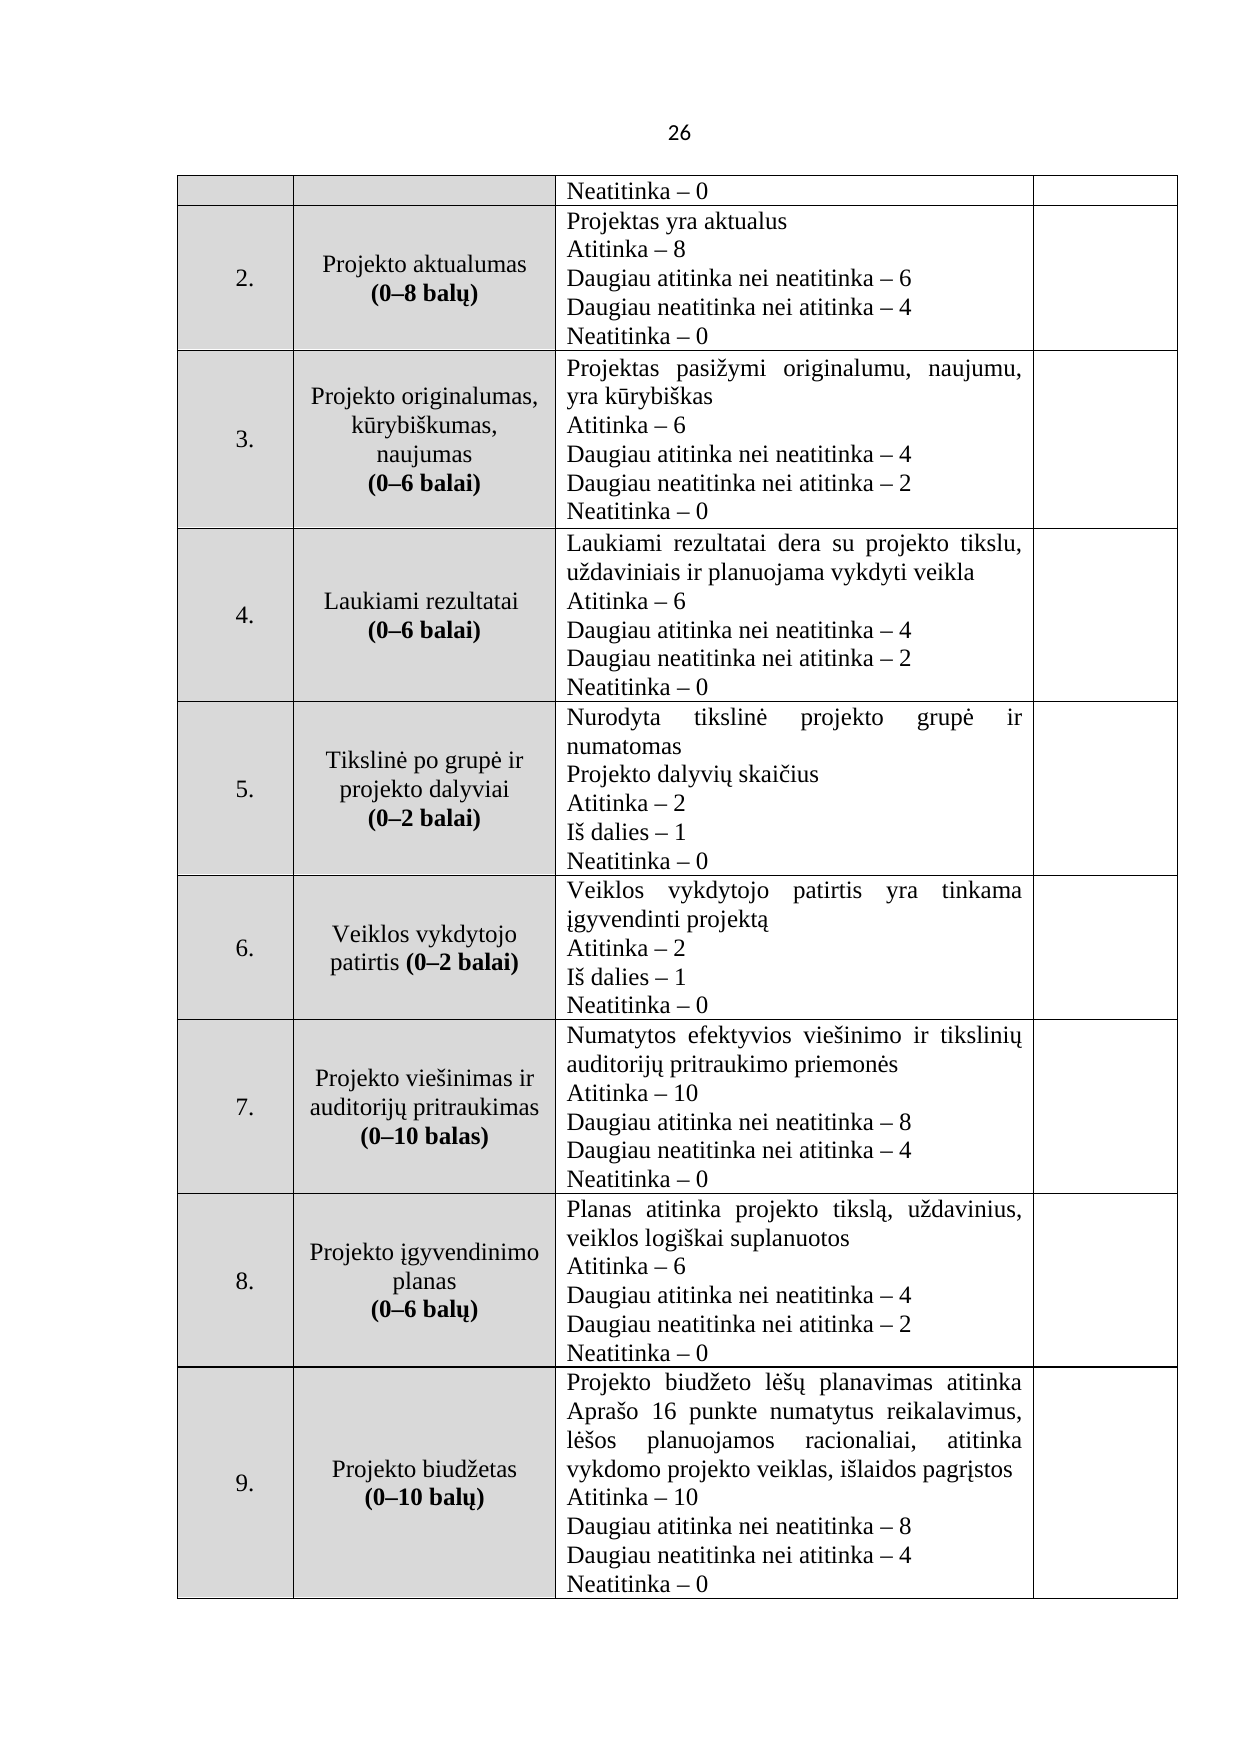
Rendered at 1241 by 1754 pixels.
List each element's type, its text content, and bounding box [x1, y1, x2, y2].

table_cell [1034, 1368, 1177, 1597]
table_cell Projekto įgyvendinimo planas (0–6 balų) [294, 1194, 555, 1366]
table_cell Nurodyta tikslinė projekto grupė ir numatomas Projekto dalyvių skaičius Atitinka – 2 Iš dalies – 1 Neatitinka – 0 [556, 702, 1033, 874]
table_cell [1034, 876, 1177, 1019]
table_cell 9. [178, 1368, 293, 1597]
table_cell Projekto viešinimas ir auditorijų pritraukimas (0–10 balas) [294, 1020, 555, 1193]
table_cell 4. [178, 529, 293, 701]
table_cell Veiklos vykdytojo patirtis yra tinkama įgyvendinti projektą Atitinka – 2 Iš dalies – 1 Neatitinka – 0 [556, 876, 1033, 1019]
table_cell [178, 176, 293, 205]
table_cell [1034, 702, 1177, 874]
table_cell Tikslinė po grupė ir projekto dalyviai (0–2 balai) [294, 702, 555, 874]
table_cell [1034, 351, 1177, 527]
table_cell [1034, 529, 1177, 701]
table_cell Laukiami rezultatai dera su projekto tikslu, uždaviniais ir planuojama vykdyti veikla Atitinka – 6 Daugiau atitinka nei neatitinka – 4 Daugiau neatitinka nei atitinka – 2 Neatitinka – 0 [556, 529, 1033, 701]
table_cell Projekto biudžetas (0–10 balų) [294, 1368, 555, 1597]
table_cell Neatitinka – 0 [556, 176, 1033, 205]
table_cell 8. [178, 1194, 293, 1366]
table_cell Veiklos vykdytojo patirtis (0–2 balai) [294, 876, 555, 1019]
table_cell Projekto originalumas, kūrybiškumas, naujumas (0–6 balai) [294, 351, 555, 527]
table_cell Numatytos efektyvios viešinimo ir tikslinių auditorijų pritraukimo priemonės Atitinka – 10 Daugiau atitinka nei neatitinka – 8 Daugiau neatitinka nei atitinka – 4 Neatitinka – 0 [556, 1020, 1033, 1193]
table_cell Planas atitinka projekto tikslą, uždavinius, veiklos logiškai suplanuotos Atitinka – 6 Daugiau atitinka nei neatitinka – 4 Daugiau neatitinka nei atitinka – 2 Neatitinka – 0 [556, 1194, 1033, 1366]
table_cell Projekto aktualumas (0–8 balų) [294, 206, 555, 349]
table_cell 6. [178, 876, 293, 1019]
table_cell [1034, 1194, 1177, 1366]
table_cell 5. [178, 702, 293, 874]
table_cell [1034, 1020, 1177, 1193]
table_cell [294, 176, 555, 205]
table_cell Projektas pasižymi originalumu, naujumu, yra kūrybiškas Atitinka – 6 Daugiau atitinka nei neatitinka – 4 Daugiau neatitinka nei atitinka – 2 Neatitinka – 0 [556, 351, 1033, 527]
table_cell [1034, 176, 1177, 205]
table_cell 3. [178, 351, 293, 527]
table_cell 2. [178, 206, 293, 349]
table_cell 7. [178, 1020, 293, 1193]
table_cell [1034, 206, 1177, 349]
table_cell Projektas yra aktualus Atitinka – 8 Daugiau atitinka nei neatitinka – 6 Daugiau neatitinka nei atitinka – 4 Neatitinka – 0 [556, 206, 1033, 349]
table_cell Projekto biudžeto lėšų planavimas atitinka Aprašo 16 punkte numatytus reikalavimus, lėšos planuojamos racionaliai, atitinka vykdomo projekto veiklas, išlaidos pagrįstos Atitinka – 10 Daugiau atitinka nei neatitinka – 8 Daugiau neatitinka nei atitinka – 4 Neatitinka – 0 [556, 1368, 1033, 1597]
table_cell Laukiami rezultatai (0–6 balai) [294, 529, 555, 701]
